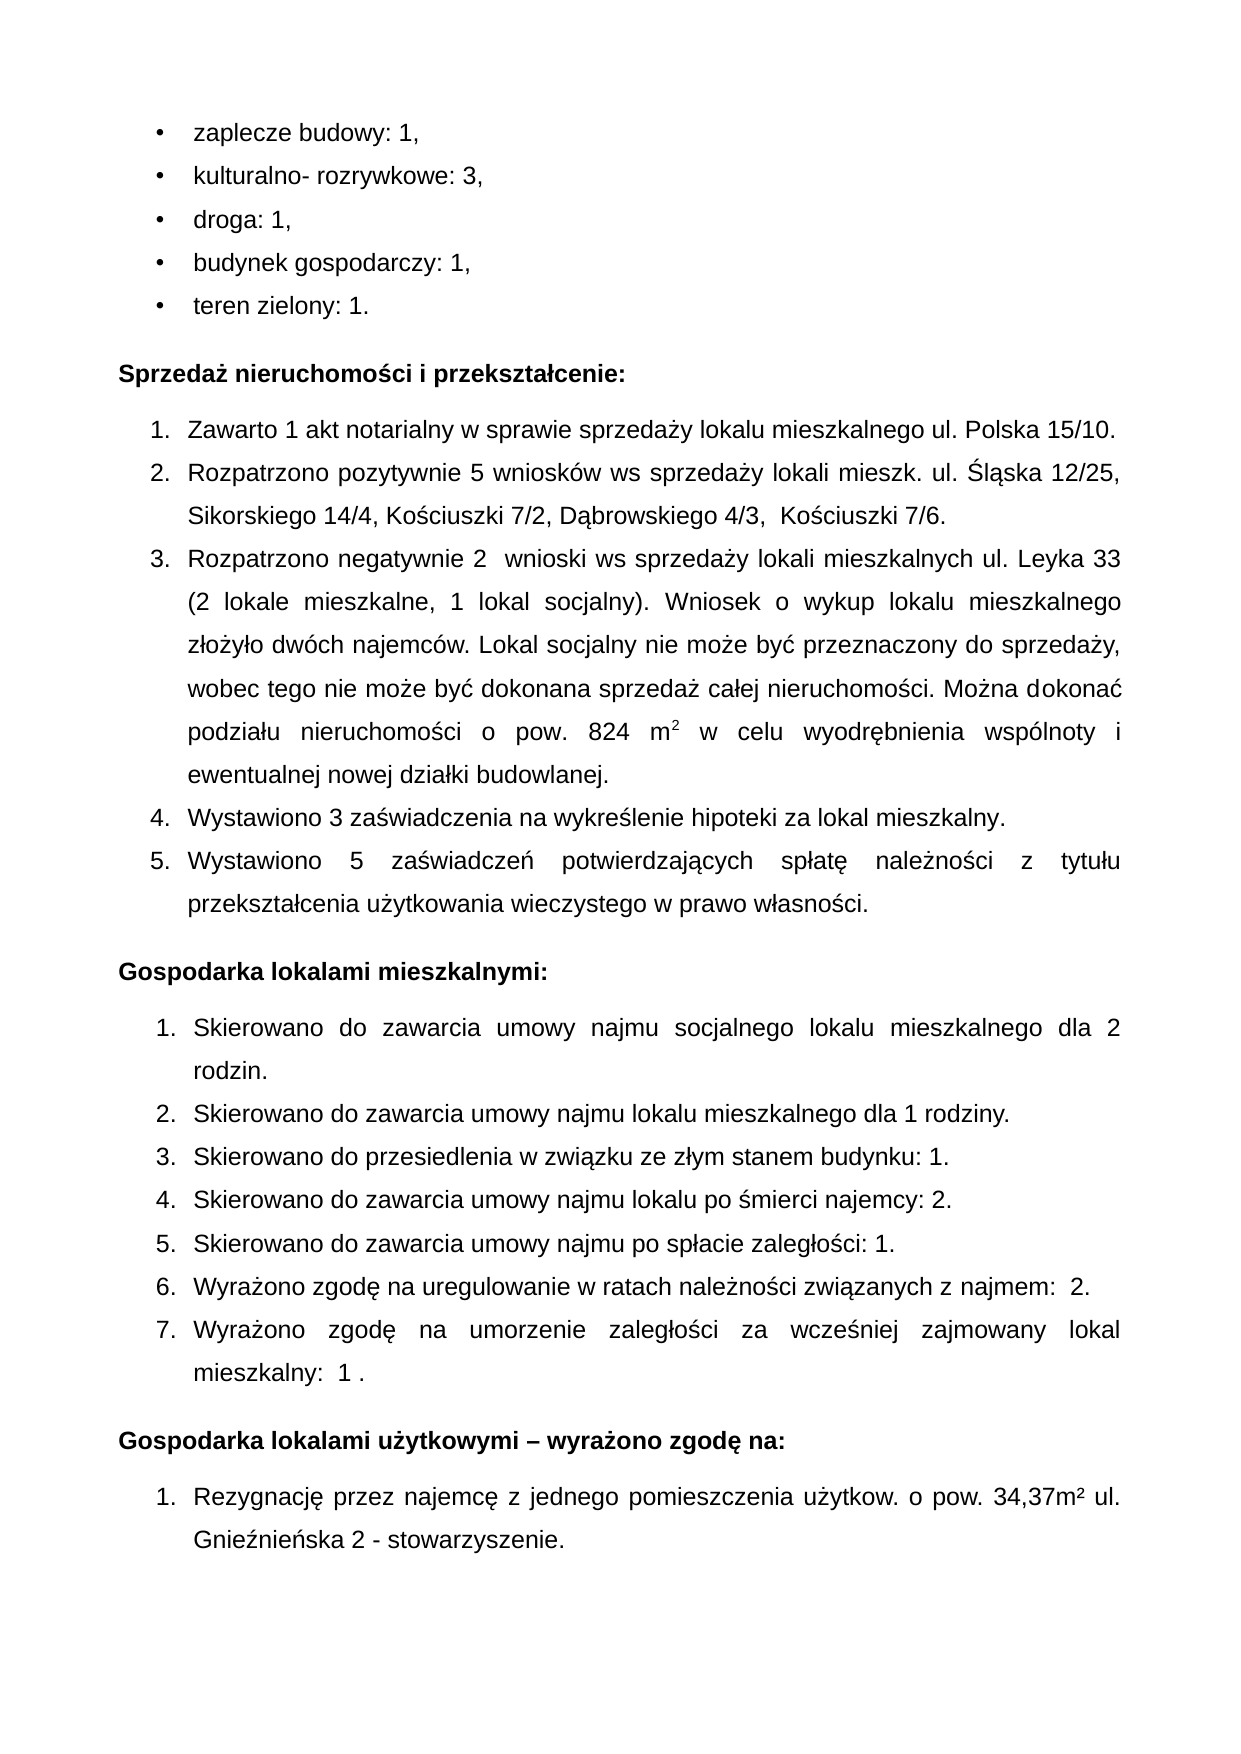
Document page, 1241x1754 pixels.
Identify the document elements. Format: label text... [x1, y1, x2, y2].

list Wystawiono 3 zaświadczenia na wykreślenie hipoteki za lokal mieszkalny. [150, 803, 1122, 832]
list budynek gospodarczy: 1, [156, 248, 1122, 277]
list Skierowano do przesiedlenia w związku ze złym stanem budynku: 1. [156, 1142, 1122, 1171]
list droga: 1, [156, 204, 1122, 233]
list Skierowano do zawarcia umowy najmu lokalu mieszkalnego dla 1 rodziny. [156, 1099, 1122, 1128]
list Rozpatrzono pozytywnie 5 wniosków ws sprzedaży lokali mieszk. ul. Śląska 12/25, Sikorskiego 14/4, Kościuszki 7/2, Dąbrowskiego 4/3, Kościuszki 7/6. [150, 458, 1122, 530]
subtitle Sprzedaż nieruchomości i przekształcenie: [118, 359, 1122, 388]
list Rozpatrzono negatywnie 2 wnioski ws sprzedaży lokali mieszkalnych ul. Leyka 33 (2 lokale mieszkalne, 1 lokal socjalny). Wniosek o wykup lokalu mieszkalnego złożyło dwóch najemców. Lokal socjalny nie może być przeznaczony do sprzedaży, wobec tego nie może być dokonana sprzedaż całej nieruchomości. Można dokonać podziału nieruchomości o pow. 824 m2 w celu wyodrębnienia wspólnoty i ewentualnej nowej działki budowlanej. [150, 544, 1122, 789]
list Wyrażono zgodę na umorzenie zaległości za wcześniej zajmowany lokal mieszkalny: 1 . [156, 1315, 1122, 1387]
list Skierowano do zawarcia umowy najmu po spłacie zaległości: 1. [156, 1229, 1122, 1257]
subtitle Gospodarka lokalami mieszkalnymi: [118, 957, 1122, 986]
subtitle Gospodarka lokalami użytkowymi – wyrażono zgodę na: [118, 1426, 1122, 1455]
list Skierowano do zawarcia umowy najmu lokalu po śmierci najemcy: 2. [156, 1186, 1122, 1214]
list kulturalno- rozrywkowe: 3, [156, 161, 1122, 190]
list Wystawiono 5 zaświadczeń potwierdzających spłatę należności z tytułu przekształcenia użytkowania wieczystego w prawo własności. [150, 846, 1122, 918]
list Zawarto 1 akt notarialny w sprawie sprzedaży lokalu mieszkalnego ul. Polska 15/10. [150, 415, 1122, 444]
list zaplecze budowy: 1, [156, 118, 1122, 147]
list Wyrażono zgodę na uregulowanie w ratach należności związanych z najmem: 2. [156, 1272, 1122, 1301]
list teren zielony: 1. [156, 291, 1122, 320]
list Rezygnację przez najemcę z jednego pomieszczenia użytkow. o pow. 34,37m² ul. Gnieźnieńska 2 - stowarzyszenie. [156, 1482, 1122, 1554]
list Skierowano do zawarcia umowy najmu socjalnego lokalu mieszkalnego dla 2 rodzin. [156, 1013, 1122, 1085]
